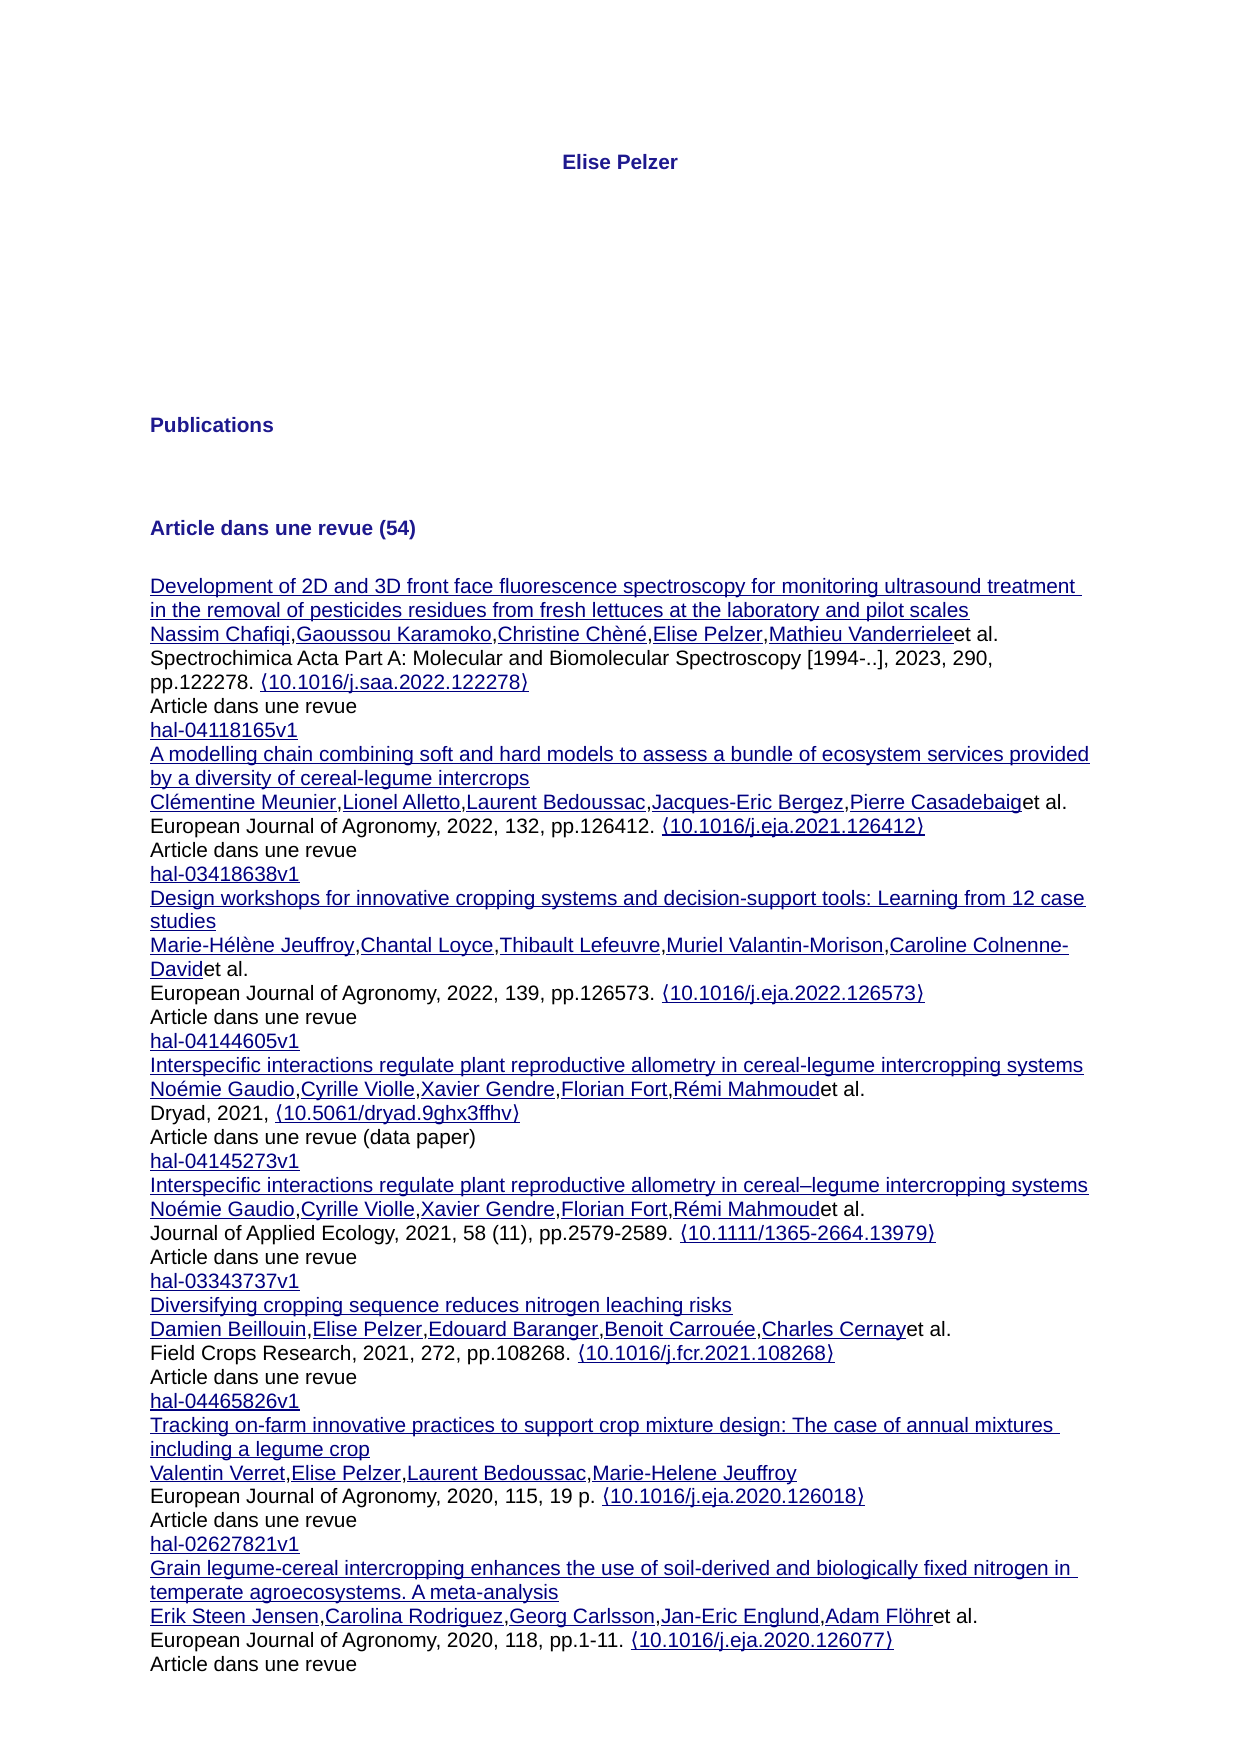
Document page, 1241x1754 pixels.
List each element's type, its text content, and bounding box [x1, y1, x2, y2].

table_cell Tracking on-farm innovative practices to support crop mixture design: The case of annual mixtures including a legume crop Valentin Verret,Elise Pelzer,Laurent Bedoussac,Marie-Helene Jeuffroy European Journal of Agronomy, 2020, 115, 19 p. ⟨10.1016/j.eja.2020.126018⟩ Article dans une revue hal-02627821v1 [150, 1413, 1090, 1556]
table_cell by a diversity of cereal-legume intercrops Clémentine Meunier,Lionel Alletto,Laurent Bedoussac,Jacques-Eric Bergez,Pierre Casadebaiget al. European Journal of Agronomy, 2022, 132, pp.126412. ⟨10.1016/j.eja.2021.126412⟩ Article dans une revue hal-03418638v1 [150, 764, 1090, 885]
subtitle Elise Pelzer [150, 150, 1090, 174]
table_cell Diversifying cropping sequence reduces nitrogen leaching risks Damien Beillouin,Elise Pelzer,Edouard Baranger,Benoit Carrouée,Charles Cernayet al. Field Crops Research, 2021, 272, pp.108268. ⟨10.1016/j.fcr.2021.108268⟩ Article dans une revue hal-04465826v1 [150, 1293, 1090, 1412]
table_cell A modelling chain combining soft and hard models to assess a bundle of ecosystem services provided [150, 742, 1090, 763]
table_cell Design workshops for innovative cropping systems and decision-support tools: Learning from 12 case studies Marie-Hélène Jeuffroy,Chantal Loyce,Thibault Lefeuvre,Muriel Valantin-Morison,Caroline Colnenne-Davidet al. European Journal of Agronomy, 2022, 139, pp.126573. ⟨10.1016/j.eja.2022.126573⟩ Article dans une revue hal-04144605v1 [150, 885, 1090, 1053]
subtitle Publications [150, 412, 1090, 436]
table_cell Interspecific interactions regulate plant reproductive allometry in cereal–legume intercropping systems Noémie Gaudio,Cyrille Violle,Xavier Gendre,Florian Fort,Rémi Mahmoudet al. Journal of Applied Ecology, 2021, 58 (11), pp.2579-2589. ⟨10.1111/1365-2664.13979⟩ Article dans une revue hal-03343737v1 [150, 1173, 1090, 1293]
subtitle Article dans une revue (54) [150, 516, 1090, 539]
table_cell Interspecific interactions regulate plant reproductive allometry in cereal-legume intercropping systems Noémie Gaudio,Cyrille Violle,Xavier Gendre,Florian Fort,Rémi Mahmoudet al. Dryad, 2021, ⟨10.5061/dryad.9ghx3ffhv⟩ Article dans une revue (data paper) hal-04145273v1 [150, 1053, 1090, 1173]
table_header Development of 2D and 3D front face fluorescence spectroscopy for monitoring ultrasound treatment in the removal of pesticides residues from fresh lettuces at the laboratory and pilot scales Nassim Chafiqi,Gaoussou Karamoko,Christine Chèné,Elise Pelzer,Mathieu Vanderrieleet al. Spectrochimica Acta Part A: Molecular and Biomolecular Spectroscopy [1994-..], 2023, 290, pp.122278. ⟨10.1016/j.saa.2022.122278⟩ Article dans une revue hal-04118165v1 [150, 574, 1090, 742]
table_cell Grain legume-cereal intercropping enhances the use of soil-derived and biologically fixed nitrogen in temperate agroecosystems. A meta-analysis Erik Steen Jensen,Carolina Rodriguez,Georg Carlsson,Jan-Eric Englund,Adam Flöhret al. European Journal of Agronomy, 2020, 118, pp.1-11. ⟨10.1016/j.eja.2020.126077⟩ Article dans une revue [150, 1556, 1090, 1676]
